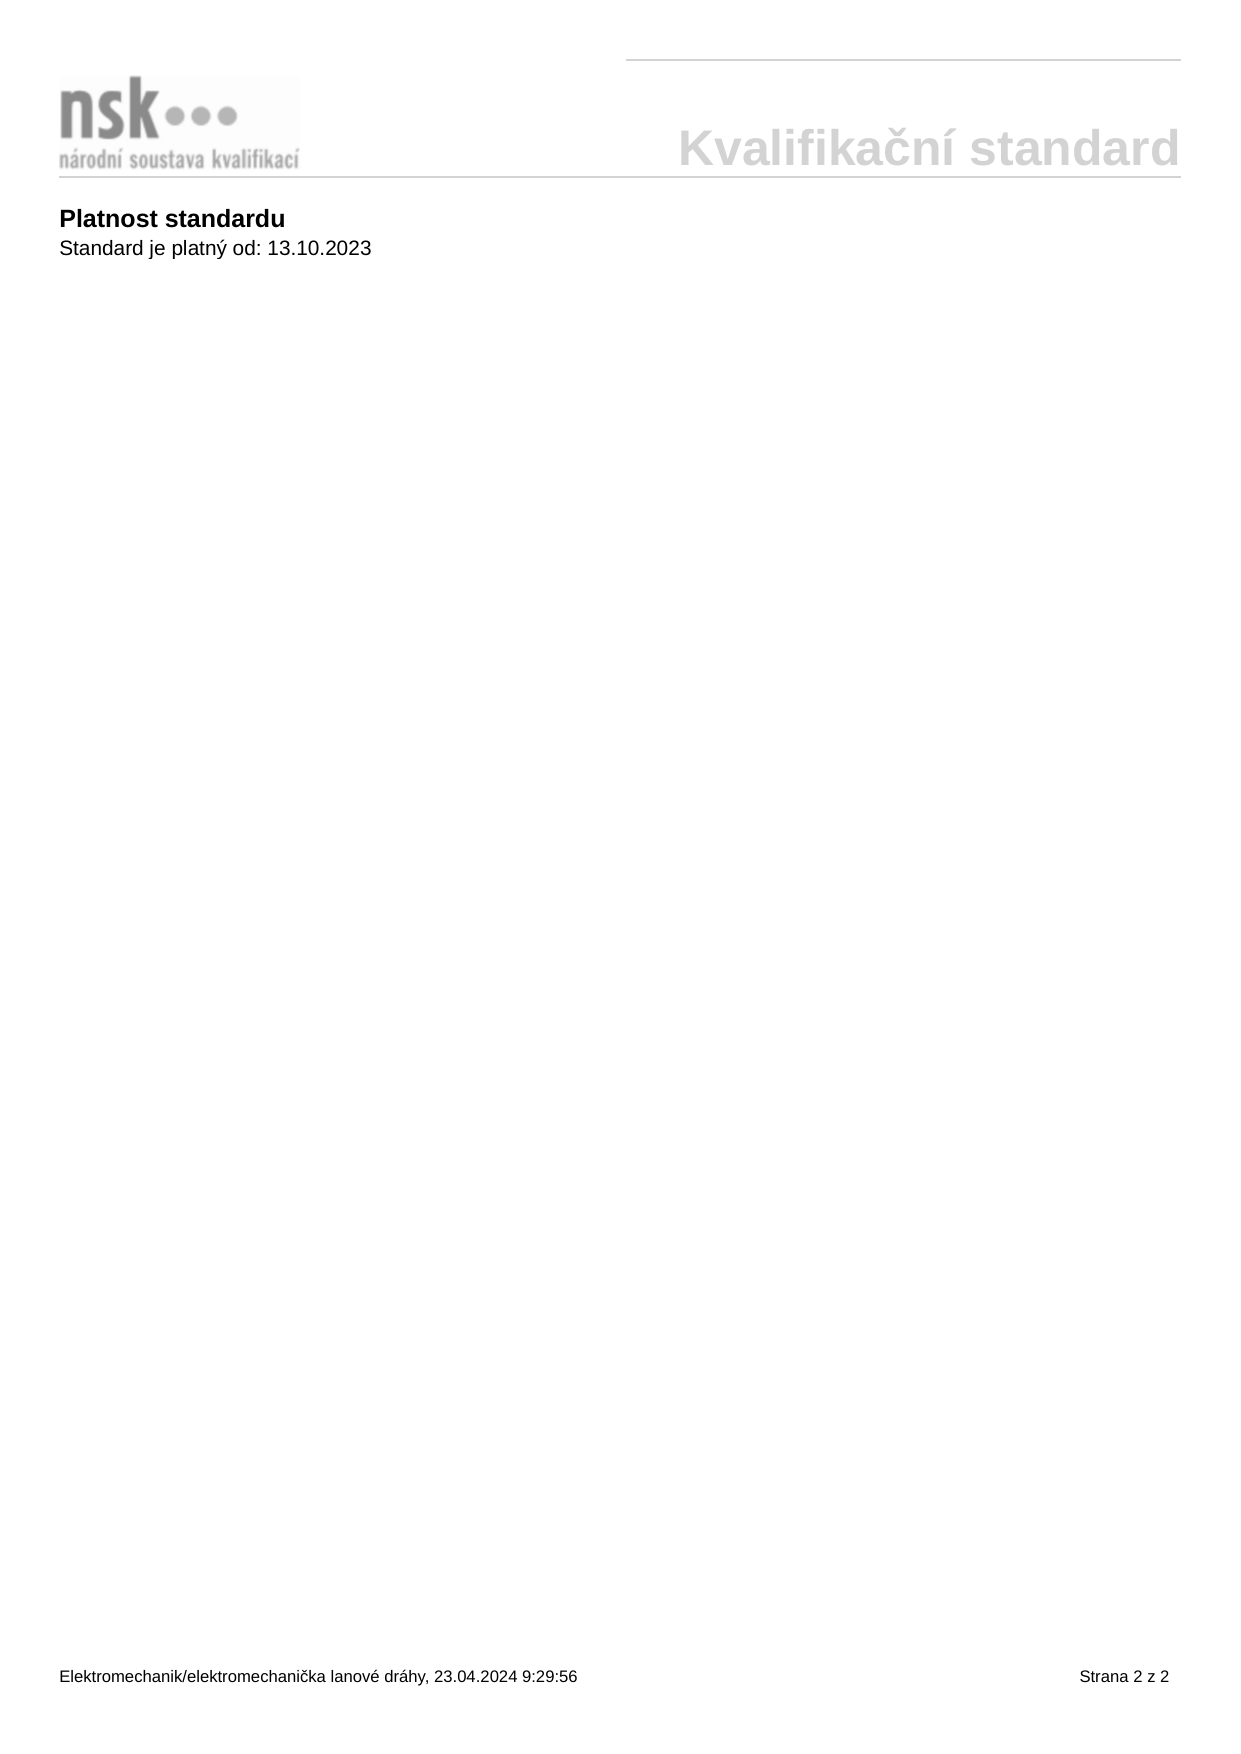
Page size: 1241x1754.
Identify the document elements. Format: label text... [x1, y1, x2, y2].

table_cell [484, 194, 620, 200]
table_cell [59, 559, 483, 859]
table_cell [484, 171, 620, 176]
table_cell [484, 559, 620, 859]
table_cell [626, 559, 862, 859]
table_cell Kvalifikační standard [626, 61, 1181, 176]
table_cell [626, 194, 862, 200]
table_cell [59, 178, 1181, 194]
table_cell [626, 259, 862, 559]
table_cell [1093, 1159, 1169, 1409]
table_cell [621, 59, 626, 170]
table_cell [1093, 1409, 1169, 1658]
table_cell [620, 559, 626, 859]
table_cell [862, 194, 1093, 200]
table_cell [1169, 259, 1181, 559]
table_cell [1093, 559, 1169, 859]
table_cell [59, 171, 483, 176]
table_cell [1169, 859, 1181, 1159]
table_cell [59, 859, 483, 1159]
table_cell [59, 259, 483, 559]
table_cell [862, 1409, 1093, 1658]
picture [58, 59, 621, 171]
table_cell [484, 259, 620, 559]
table_cell [862, 559, 1093, 859]
table_cell Strana 2 z 2 [862, 1658, 1169, 1694]
table_cell [1169, 1409, 1181, 1658]
table_cell [620, 259, 626, 559]
table_cell [1093, 859, 1169, 1159]
table_cell [59, 1159, 483, 1409]
table_cell [1169, 559, 1181, 859]
table_cell [620, 859, 626, 1159]
table_cell Standard je platný od: 13.10.2023 [59, 236, 1181, 259]
table_cell Elektromechanik/elektromechanička lanové dráhy, 23.04.2024 9:29:56 [59, 1658, 862, 1694]
table_cell [620, 1409, 626, 1658]
table_cell [484, 1159, 620, 1409]
table_cell [626, 1159, 862, 1409]
table_cell [862, 259, 1093, 559]
table_cell [484, 859, 620, 1159]
table_cell [626, 859, 862, 1159]
table_cell [1169, 1658, 1181, 1694]
table_cell [862, 859, 1093, 1159]
table_cell Platnost standardu [59, 200, 1181, 236]
table_cell [1093, 194, 1169, 200]
table_cell [1093, 259, 1169, 559]
table_cell [484, 1409, 620, 1658]
table_cell [620, 1159, 626, 1409]
table_cell [626, 1409, 862, 1658]
table_cell [59, 194, 483, 200]
table_cell [862, 1159, 1093, 1409]
table_cell [1169, 194, 1181, 200]
table_cell [59, 1409, 483, 1658]
table_cell [1169, 1159, 1181, 1409]
